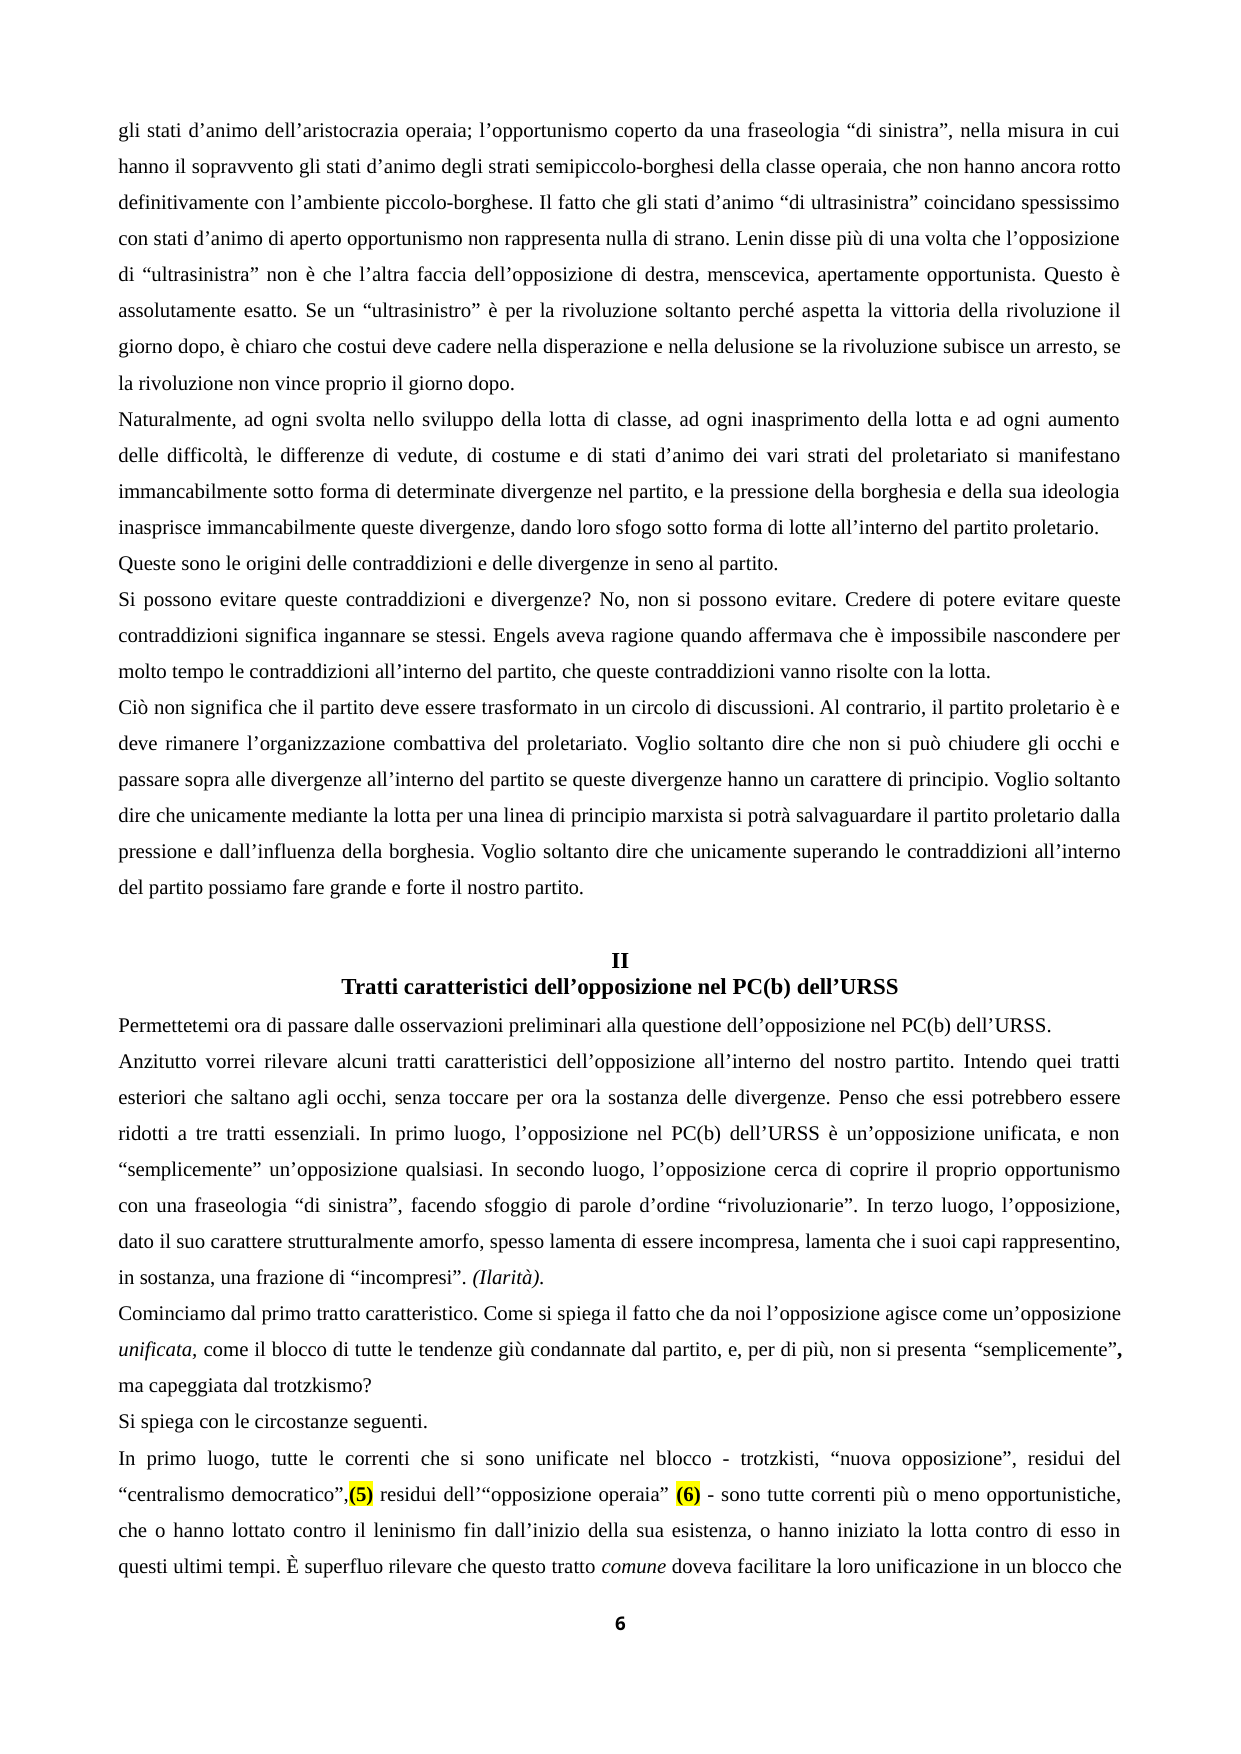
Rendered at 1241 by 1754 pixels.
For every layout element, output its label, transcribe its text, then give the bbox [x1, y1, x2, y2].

text II [118, 947, 1122, 973]
text Permettetemi ora di passare dalle osservazioni preliminari alla questione dell’opposizione nel PC(b) dell’URSS. [118, 1013, 1122, 1037]
text In primo luogo, tutte le correnti che si sono unificate nel blocco - trotzkisti, “nuova opposizione”, residui del “centralismo democratico”,(5) residui dell’“opposizione operaia” (6) - sono tutte correnti più o meno opportunistiche, che o hanno lottato contro il leninismo fin dall’inizio della sua esistenza, o hanno iniziato la lotta contro di esso in questi ultimi tempi. È superfluo rilevare che questo tratto comune doveva facilitare la loro unificazione in un blocco che [118, 1445, 1122, 1578]
text Anzitutto vorrei rilevare alcuni tratti caratteristici dell’opposizione all’interno del nostro partito. Intendo quei tratti esteriori che saltano agli occhi, senza toccare per ora la sostanza delle divergenze. Penso che essi potrebbero essere ridotti a tre tratti essenziali. In primo luogo, l’opposizione nel PC(b) dell’URSS è un’opposizione unificata, e non “semplicemente” un’opposizione qualsiasi. In secondo luogo, l’opposizione cerca di coprire il proprio opportunismo con una fraseologia “di sinistra”, facendo sfoggio di parole d’ordine “rivoluzionarie”. In terzo luogo, l’opposizione, dato il suo carattere strutturalmente amorfo, spesso lamenta di essere incompresa, lamenta che i suoi capi rappresentino, in sostanza, una frazione di “incompresi”. (Ilarità). [118, 1049, 1122, 1289]
text Si spiega con le circostanze seguenti. [118, 1409, 1122, 1433]
text Si possono evitare queste contraddizioni e divergenze? No, non si possono evitare. Credere di potere evitare queste contraddizioni significa ingannare se stessi. Engels aveva ragione quando affermava che è impossibile nascondere per molto tempo le contraddizioni all’interno del partito, che queste contraddizioni vanno risolte con la lotta. [118, 587, 1122, 683]
text Queste sono le origini delle contraddizioni e delle divergenze in seno al partito. [118, 551, 1122, 575]
text Ciò non significa che il partito deve essere trasformato in un circolo di discussioni. Al contrario, il partito proletario è e deve rimanere l’organizzazione combattiva del proletariato. Voglio soltanto dire che non si può chiudere gli occhi e passare sopra alle divergenze all’interno del partito se queste divergenze hanno un carattere di principio. Voglio soltanto dire che unicamente mediante la lotta per una linea di principio marxista si potrà salvaguardare il partito proletario dalla pressione e dall’influenza della borghesia. Voglio soltanto dire che unicamente superando le contraddizioni all’interno del partito possiamo fare grande e forte il nostro partito. [118, 695, 1122, 899]
text Cominciamo dal primo tratto caratteristico. Come si spiega il fatto che da noi l’opposizione agisce come un’opposizione unificata, come il blocco di tutte le tendenze giù condannate dal partito, e, per di più, non si presenta “semplicemente”, ma capeggiata dal trotzkismo? [118, 1301, 1122, 1397]
text Tratti caratteristici dell’opposizione nel PC(b) dell’URSS [118, 973, 1122, 1000]
text Naturalmente, ad ogni svolta nello sviluppo della lotta di classe, ad ogni inasprimento della lotta e ad ogni aumento delle difficoltà, le differenze di vedute, di costume e di stati d’animo dei vari strati del proletariato si manifestano immancabilmente sotto forma di determinate divergenze nel partito, e la pressione della borghesia e della sua ideologia inasprisce immancabilmente queste divergenze, dando loro sfogo sotto forma di lotte all’interno del partito proletario. [118, 406, 1122, 539]
text gli stati d’animo dell’aristocrazia operaia; l’opportunismo coperto da una fraseologia “di sinistra”, nella misura in cui hanno il sopravvento gli stati d’animo degli strati semipiccolo-borghesi della classe operaia, che non hanno ancora rotto definitivamente con l’ambiente piccolo-borghese. Il fatto che gli stati d’animo “di ultrasinistra” coincidano spessissimo con stati d’animo di aperto opportunismo non rappresenta nulla di strano. Lenin disse più di una volta che l’opposizione di “ultrasinistra” non è che l’altra faccia dell’opposizione di destra, menscevica, apertamente opportunista. Questo è assolutamente esatto. Se un “ultrasinistro” è per la rivoluzione soltanto perché aspetta la vittoria della rivoluzione il giorno dopo, è chiaro che costui deve cadere nella disperazione e nella delusione se la rivoluzione subisce un arresto, se la rivoluzione non vince proprio il giorno dopo. [118, 118, 1122, 394]
